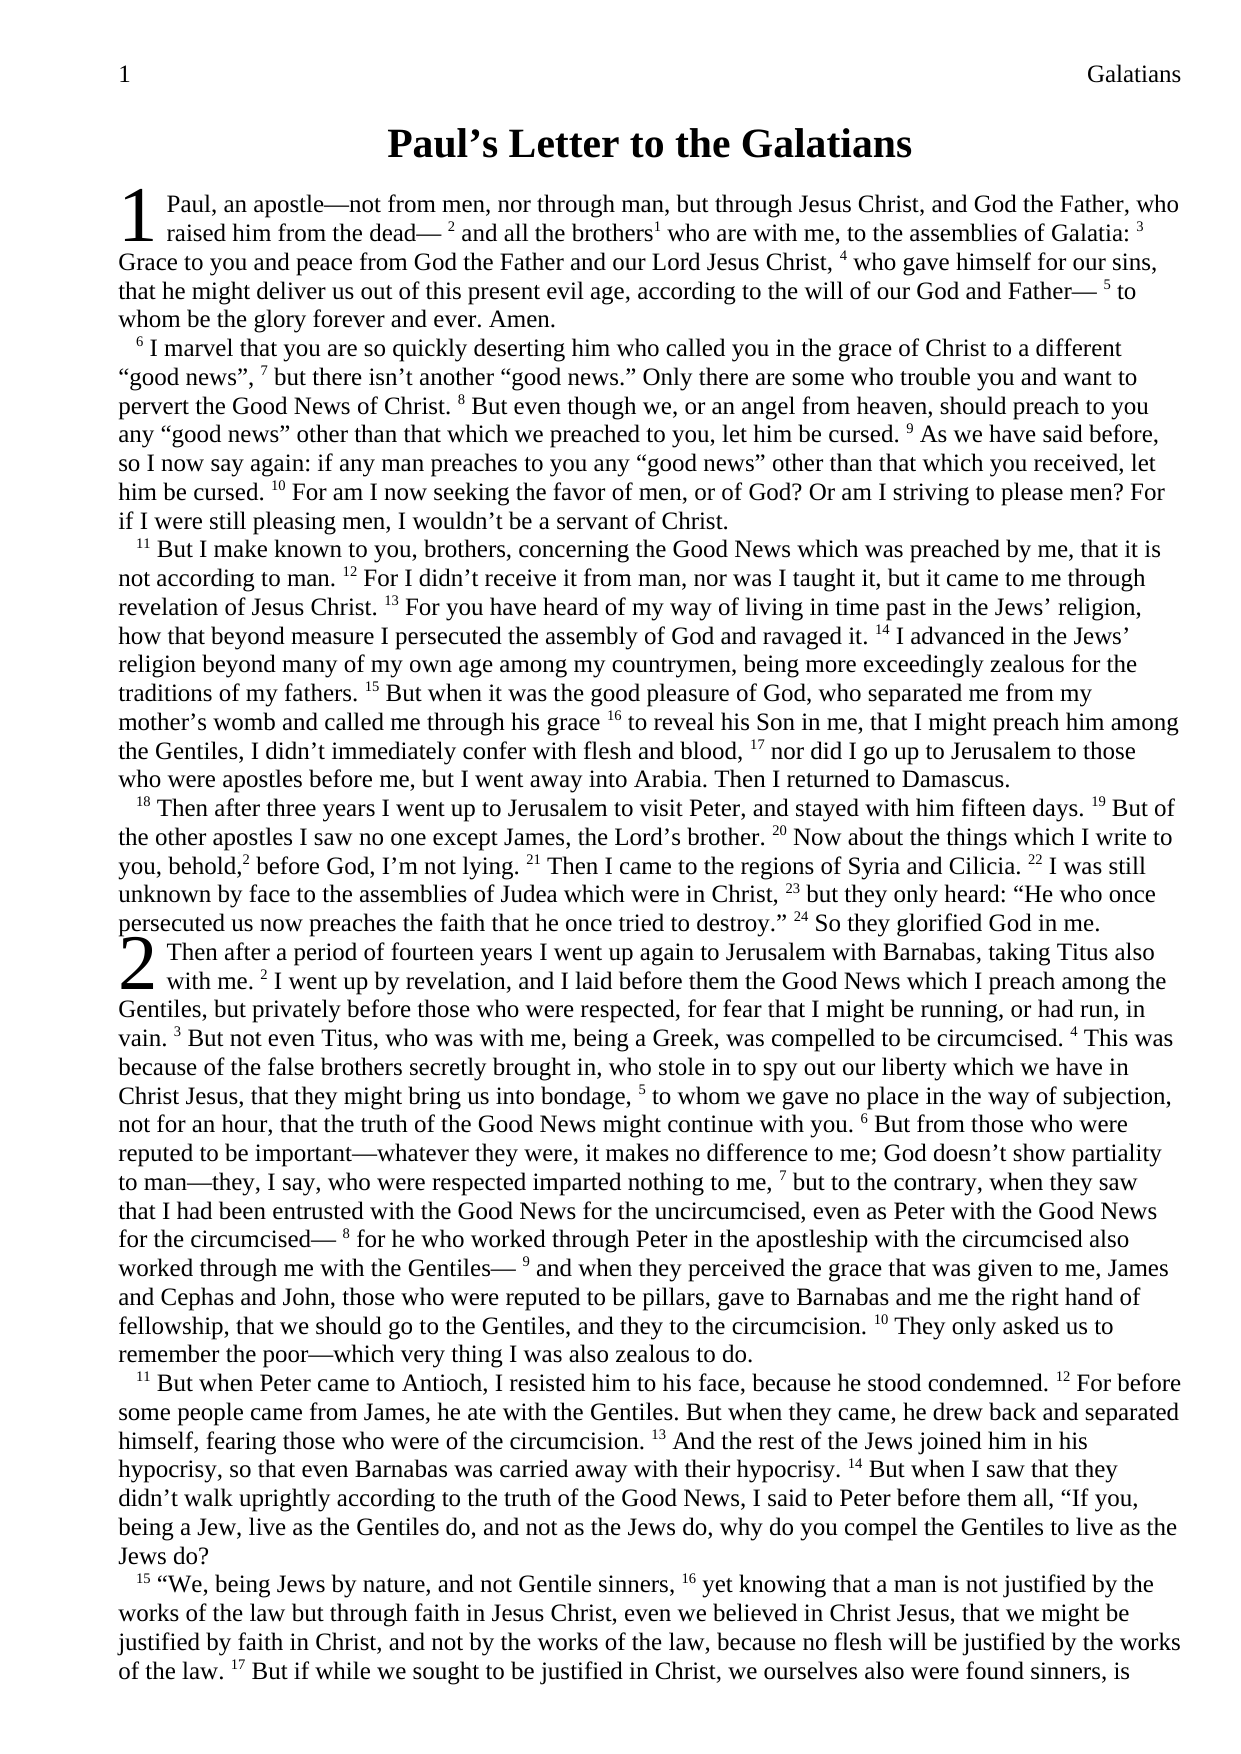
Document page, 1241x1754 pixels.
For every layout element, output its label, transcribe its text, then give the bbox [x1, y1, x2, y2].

text 11 But I make known to you, brothers, concerning the Good News which was preached by me, that it is not according to man. 12 For I didn’t receive it from man, nor was I taught it, but it came to me through revelation of Jesus Christ. 13 For you have heard of my way of living in time past in the Jews’ religion, how that beyond measure I persecuted the assembly of God and ravaged it. 14 I advanced in the Jews’ religion beyond many of my own age among my countrymen, being more exceedingly zealous for the traditions of my fathers. 15 But when it was the good pleasure of God, who separated me from my mother’s womb and called me through his grace 16 to reveal his Son in me, that I might preach him among the Gentiles, I didn’t immediately confer with flesh and blood, 17 nor did I go up to Jerusalem to those who were apostles before me, but I went away into Arabia. Then I returned to Damascus. [118, 534, 1181, 793]
text 15 “We, being Jews by nature, and not Gentile sinners, 16 yet knowing that a man is not justified by the works of the law but through faith in Jesus Christ, even we believed in Christ Jesus, that we might be justified by faith in Christ, and not by the works of the law, because no flesh will be justified by the works of the law. 17 But if while we sought to be justified in Christ, we ourselves also were found sinners, is [118, 1569, 1181, 1684]
text 11 But when Peter came to Antioch, I resisted him to his face, because he stood condemned. 12 For before some people came from James, he ate with the Gentiles. But when they came, he drew back and separated himself, fearing those who were of the circumcision. 13 And the rest of the Jews joined him in his hypocrisy, so that even Barnabas was carried away with their hypocrisy. 14 But when I saw that they didn’t walk uprightly according to the truth of the Good News, I said to Peter before them all, “If you, being a Jew, live as the Gentiles do, and not as the Jews do, why do you compel the Gentiles to live as the Jews do? [118, 1368, 1181, 1569]
text 1Paul, an apostle—not from men, nor through man, but through Jesus Christ, and God the Father, who raised him from the dead— 2 and all the brothers1 who are with me, to the assemblies of Galatia: 3 Grace to you and peace from God the Father and our Lord Jesus Christ, 4 who gave himself for our sins, that he might deliver us out of this present evil age, according to the will of our God and Father— 5 to whom be the glory forever and ever. Amen. [118, 189, 1181, 333]
text 18 Then after three years I went up to Jerusalem to visit Peter, and stayed with him fifteen days. 19 But of the other apostles I saw no one except James, the Lord’s brother. 20 Now about the things which I write to you, behold,2 before God, I’m not lying. 21 Then I came to the regions of Syria and Cilicia. 22 I was still unknown by face to the assemblies of Judea which were in Christ, 23 but they only heard: “He who once persecuted us now preaches the faith that he once tried to destroy.” 24 So they glorified God in me. [118, 793, 1181, 937]
text Paul’s Letter to the Galatians [118, 118, 1181, 166]
text 6 I marvel that you are so quickly deserting him who called you in the grace of Christ to a different “good news”, 7 but there isn’t another “good news.” Only there are some who trouble you and want to pervert the Good News of Christ. 8 But even though we, or an angel from heaven, should preach to you any “good news” other than that which we preached to you, let him be cursed. 9 As we have said before, so I now say again: if any man preaches to you any “good news” other than that which you received, let him be cursed. 10 For am I now seeking the favor of men, or of God? Or am I striving to please men? For if I were still pleasing men, I wouldn’t be a servant of Christ. [118, 333, 1181, 534]
text 2Then after a period of fourteen years I went up again to Jerusalem with Barnabas, taking Titus also with me. 2 I went up by revelation, and I laid before them the Good News which I preach among the Gentiles, but privately before those who were respected, for fear that I might be running, or had run, in vain. 3 But not even Titus, who was with me, being a Greek, was compelled to be circumcised. 4 This was because of the false brothers secretly brought in, who stole in to spy out our liberty which we have in Christ Jesus, that they might bring us into bondage, 5 to whom we gave no place in the way of subjection, not for an hour, that the truth of the Good News might continue with you. 6 But from those who were reputed to be important—whatever they were, it makes no difference to me; God doesn’t show partiality to man—they, I say, who were respected imparted nothing to me, 7 but to the contrary, when they saw that I had been entrusted with the Good News for the uncircumcised, even as Peter with the Good News for the circumcised— 8 for he who worked through Peter in the apostleship with the circumcised also worked through me with the Gentiles— 9 and when they perceived the grace that was given to me, James and Cephas and John, those who were reputed to be pillars, gave to Barnabas and me the right hand of fellowship, that we should go to the Gentiles, and they to the circumcision. 10 They only asked us to remember the poor—which very thing I was also zealous to do. [118, 937, 1181, 1368]
